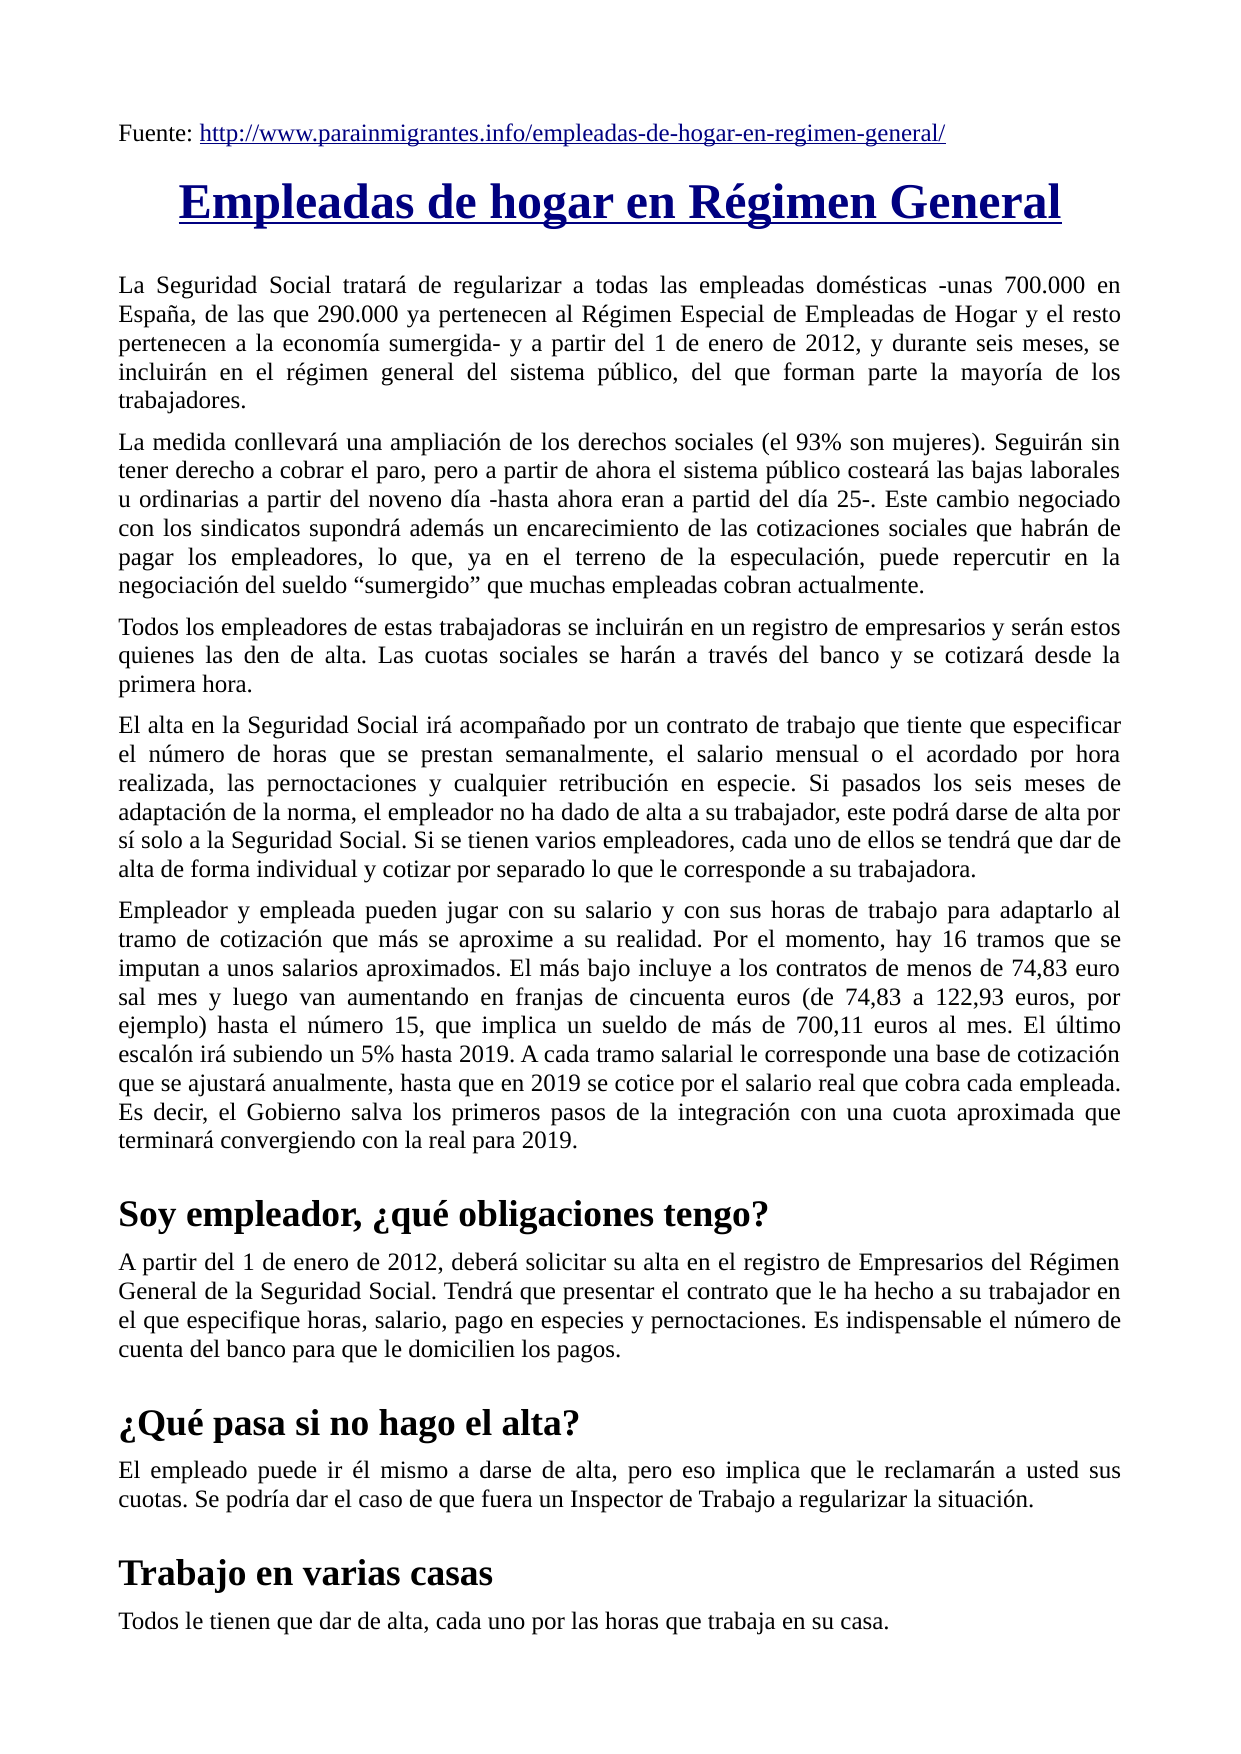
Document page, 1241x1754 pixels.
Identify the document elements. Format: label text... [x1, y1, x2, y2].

subtitle Trabajo en varias casas [118, 1551, 1122, 1594]
text El alta en la Seguridad Social irá acompañado por un contrato de trabajo que tiente que especificar el número de horas que se prestan semanalmente, el salario mensual o el acordado por hora realizada, las pernoctaciones y cualquier retribución en especie. Si pasados los seis meses de adaptación de la norma, el empleador no ha dado de alta a su trabajador, este podrá darse de alta por sí solo a la Seguridad Social. Si se tienen varios empleadores, cada uno de ellos se tendrá que dar de alta de forma individual y cotizar por separado lo que le corresponde a su trabajadora. [118, 711, 1122, 883]
text Empleador y empleada pueden jugar con su salario y con sus horas de trabajo para adaptarlo al tramo de cotización que más se aproxime a su realidad. Por el momento, hay 16 tramos que se imputan a unos salarios aproximados. El más bajo incluye a los contratos de menos de 74,83 euro sal mes y luego van aumentando en franjas de cincuenta euros (de 74,83 a 122,93 euros, por ejemplo) hasta el número 15, que implica un sueldo de más de 700,11 euros al mes. El último escalón irá subiendo un 5% hasta 2019. A cada tramo salarial le corresponde una base de cotización que se ajustará anualmente, hasta que en 2019 se cotice por el salario real que cobra cada empleada. Es decir, el Gobierno salva los primeros pasos de la integración con una cuota aproximada que terminará convergiendo con la real para 2019. [118, 896, 1122, 1154]
text El empleado puede ir él mismo a darse de alta, pero eso implica que le reclamarán a usted sus cuotas. Se podría dar el caso de que fuera un Inspector de Trabajo a regularizar la situación. [118, 1456, 1122, 1513]
text La medida conllevará una ampliación de los derechos sociales (el 93% son mujeres). Seguirán sin tener derecho a cobrar el paro, pero a partir de ahora el sistema público costeará las bajas laborales u ordinarias a partir del noveno día -hasta ahora eran a partid del día 25-. Este cambio negociado con los sindicatos supondrá además un encarecimiento de las cotizaciones sociales que habrán de pagar los empleadores, lo que, ya en el terreno de la especulación, puede repercutir en la negociación del sueldo “sumergido” que muchas empleadas cobran actualmente. [118, 427, 1122, 599]
text Todos le tienen que dar de alta, cada uno por las horas que trabaja en su casa. [118, 1606, 1122, 1635]
text Todos los empleadores de estas trabajadoras se incluirán en un registro de empresarios y serán estos quienes las den de alta. Las cuotas sociales se harán a través del banco y se cotizará desde la primera hora. [118, 612, 1122, 698]
text A partir del 1 de enero de 2012, deberá solicitar su alta en el registro de Empresarios del Régimen General de la Seguridad Social. Tendrá que presentar el contrato que le ha hecho a su trabajador en el que especifique horas, salario, pago en especies y pernoctaciones. Es indispensable el número de cuenta del banco para que le domicilien los pagos. [118, 1247, 1122, 1362]
subtitle Empleadas de hogar en Régimen General [118, 172, 1122, 229]
subtitle ¿Qué pasa si no hago el alta? [118, 1400, 1122, 1443]
text Fuente: http://www.parainmigrantes.info/empleadas-de-hogar-en-regimen-general/ [118, 118, 1122, 147]
text La Seguridad Social tratará de regularizar a todas las empleadas domésticas -unas 700.000 en España, de las que 290.000 ya pertenecen al Régimen Especial de Empleadas de Hogar y el resto pertenecen a la economía sumergida- y a partir del 1 de enero de 2012, y durante seis meses, se incluirán en el régimen general del sistema público, del que forman parte la mayoría de los trabajadores. [118, 271, 1122, 414]
subtitle Soy empleador, ¿qué obligaciones tengo? [118, 1192, 1122, 1235]
